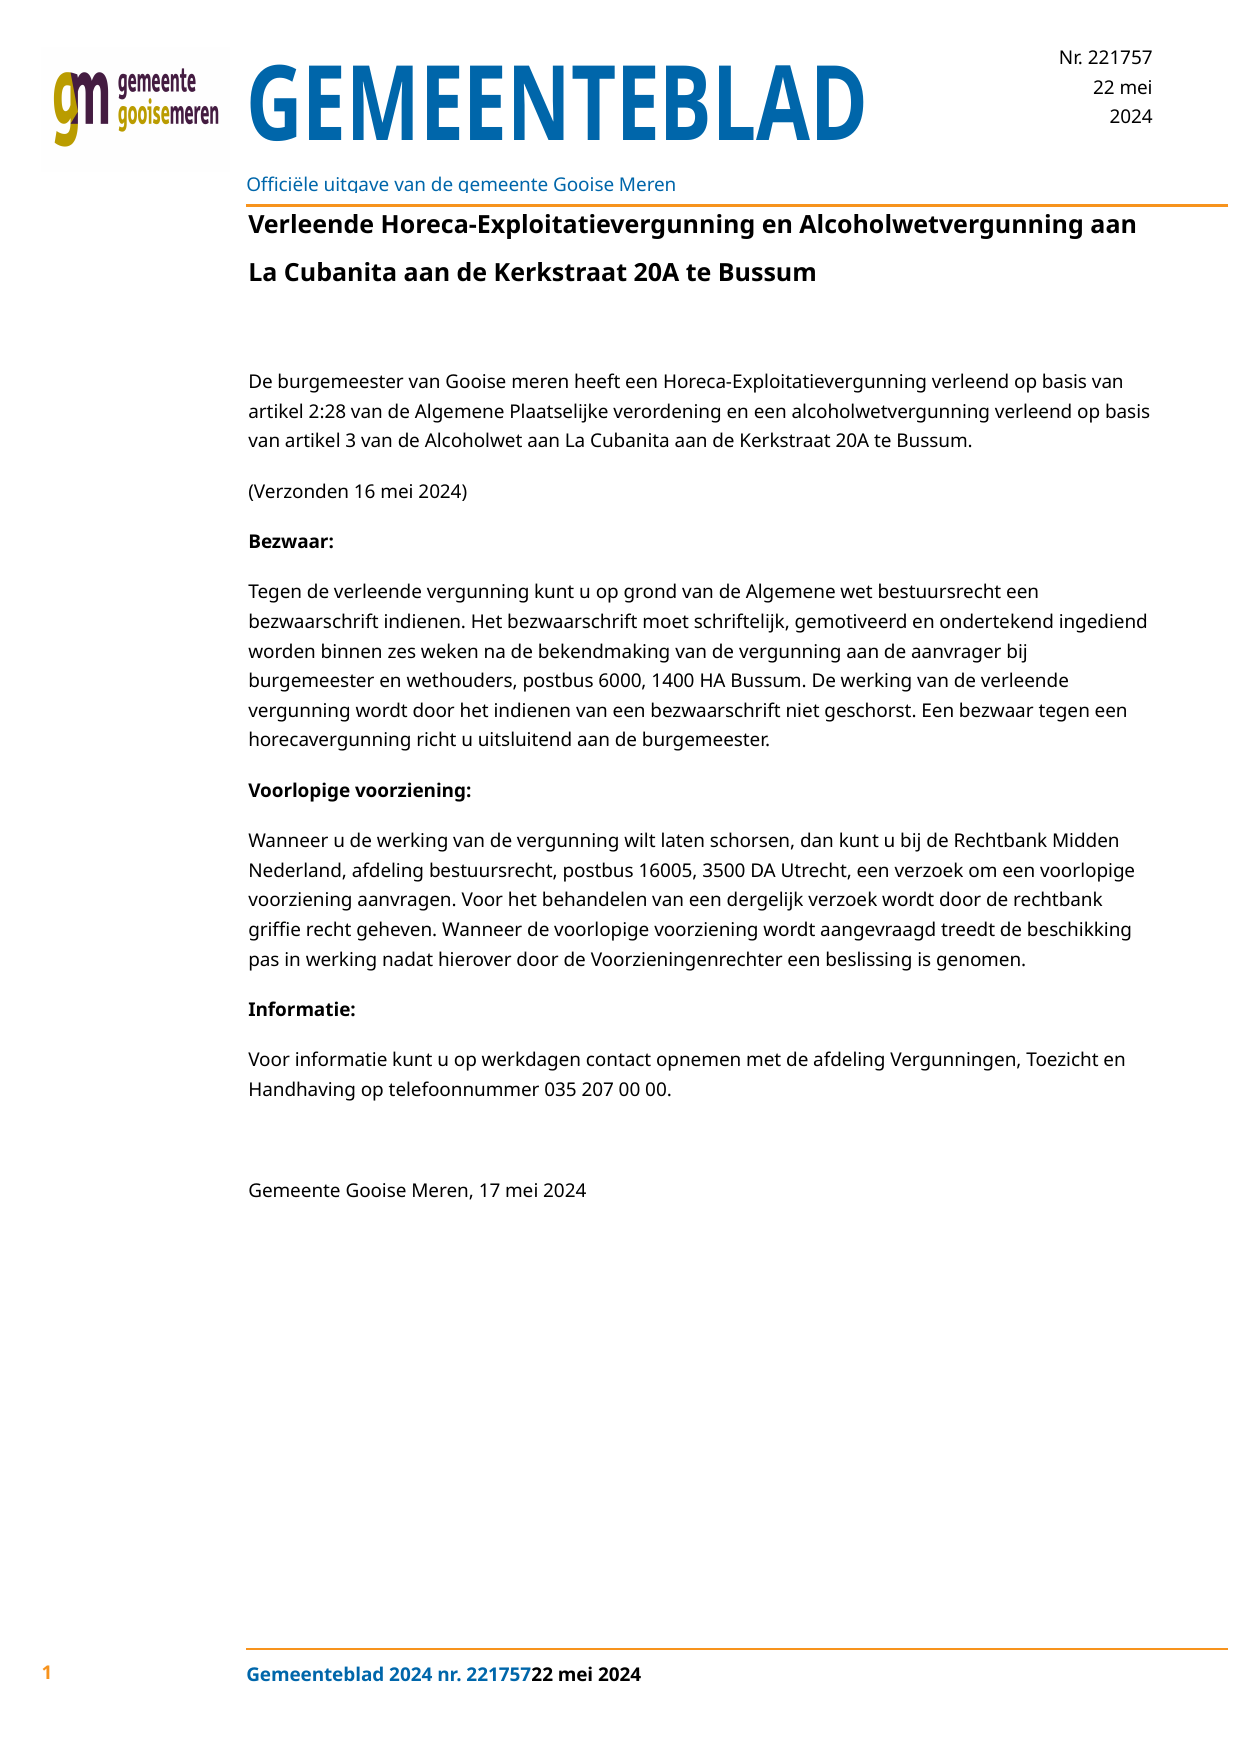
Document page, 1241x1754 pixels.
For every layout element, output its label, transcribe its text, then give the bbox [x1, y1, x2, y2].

text Bezwaar: [248, 528, 1152, 554]
picture [41, 47, 231, 172]
text Voor informatie kunt u op werkdagen contact opnemen met de afdeling Vergunningen, Toezicht en Handhaving op telefoonnummer 035 207 00 00. [248, 1047, 1152, 1102]
text (Verzonden 16 mei 2024) [248, 478, 1152, 504]
text De burgemeester van Gooise meren heeft een Horeca-Exploitatievergunning verleend op basis van artikel 2:28 van de Algemene Plaatselijke verordening en een alcoholwetvergunning verleend op basis van artikel 3 van de Alcoholwet aan La Cubanita aan de Kerkstraat 20A te Bussum. [248, 368, 1152, 453]
text Wanneer u de werking van de vergunning wilt laten schorsen, dan kunt u bij de Rechtbank Midden Nederland, afdeling bestuursrecht, postbus 16005, 3500 DA Utrecht, een verzoek om een voorlopige voorziening aanvragen. Voor het behandelen van een dergelijk verzoek wordt door de rechtbank griffie recht geheven. Wanneer de voorlopige voorziening wordt aangevraagd treedt de beschikking pas in werking nadat hierover door de Voorzieningenrechter een beslissing is genomen. [248, 827, 1152, 972]
text Voorlopige voorziening: [248, 777, 1152, 803]
text Verleende Horeca-Exploitatievergunning en Alcoholwetvergunning aan La Cubanita aan de Kerkstraat 20A te Bussum [248, 207, 1152, 288]
text Informatie: [248, 996, 1152, 1022]
text Gemeente Gooise Meren, 17 mei 2024 [248, 1177, 1152, 1203]
text Tegen de verleende vergunning kunt u op grond van de Algemene wet bestuursrecht een bezwaarschrift indienen. Het bezwaarschrift moet schriftelijk, gemotiveerd en ondertekend ingediend worden binnen zes weken na de bekendmaking van de vergunning aan de aanvrager bij burgemeester en wethouders, postbus 6000, 1400 HA Bussum. De werking van de verleende vergunning wordt door het indienen van een bezwaarschrift niet geschorst. Een bezwaar tegen een horecavergunning richt u uitsluitend aan de burgemeester. [248, 579, 1152, 752]
